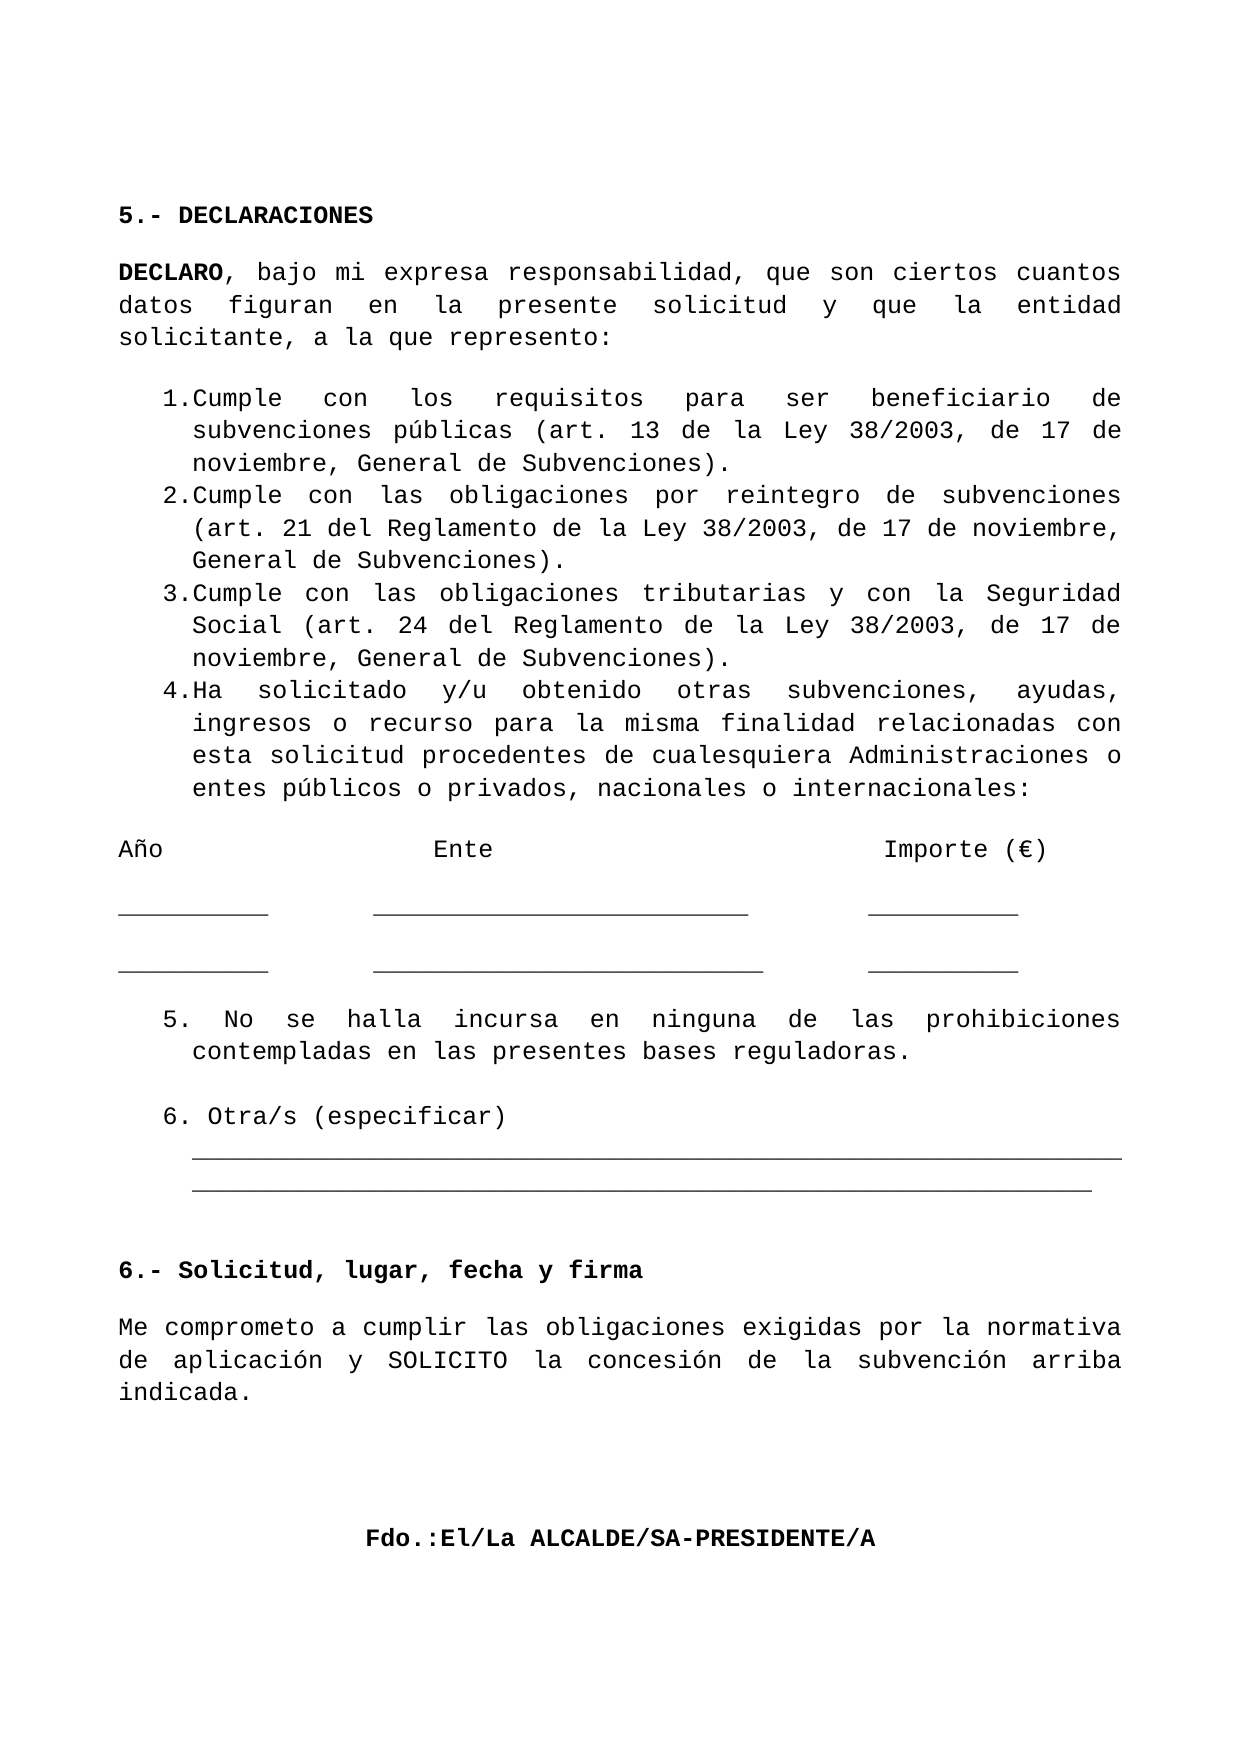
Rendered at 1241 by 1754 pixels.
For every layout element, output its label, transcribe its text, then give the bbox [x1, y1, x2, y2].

text __________ __________________________ __________ [118, 950, 1122, 978]
text 5.- DECLARACIONES [118, 203, 1122, 231]
list Cumple con las obligaciones tributarias y con la Seguridad Social (art. 24 del Reglamento de la Ley 38/2003, de 17 de noviembre, General de Subvenciones). [162, 581, 1122, 674]
list No se halla incursa en ninguna de las prohibiciones contempladas en las presentes bases reguladoras. [162, 1006, 1122, 1067]
list Ha solicitado y/u obtenido otras subvenciones, ayudas, ingresos o recurso para la misma finalidad relacionadas con esta solicitud procedentes de cualesquiera Administraciones o entes públicos o privados, nacionales o internacionales: [162, 678, 1122, 804]
text Me comprometo a cumplir las obligaciones exigidas por la normativa de aplicación y SOLICITO la concesión de la subvención arriba indicada. [118, 1315, 1122, 1408]
list Otra/s (especificar) __________________________________________________________________________________________________________________________ [162, 1104, 1122, 1197]
text DECLARO, bajo mi expresa responsabilidad, que son ciertos cuantos datos figuran en la presente solicitud y que la entidad solicitante, a la que represento: [118, 260, 1122, 353]
list Cumple con los requisitos para ser beneficiario de subvenciones públicas (art. 13 de la Ley 38/2003, de 17 de noviembre, General de Subvenciones). [162, 386, 1122, 479]
text Año Ente Importe (€) [118, 836, 1122, 865]
list Cumple con las obligaciones por reintegro de subvenciones (art. 21 del Reglamento de la Ley 38/2003, de 17 de noviembre, General de Subvenciones). [162, 483, 1122, 576]
text __________ _________________________ __________ [118, 893, 1122, 921]
text Fdo.:El/La ALCALDE/SA-PRESIDENTE/A [118, 1526, 1122, 1554]
text 6.- Solicitud, lugar, fecha y firma [118, 1258, 1122, 1286]
